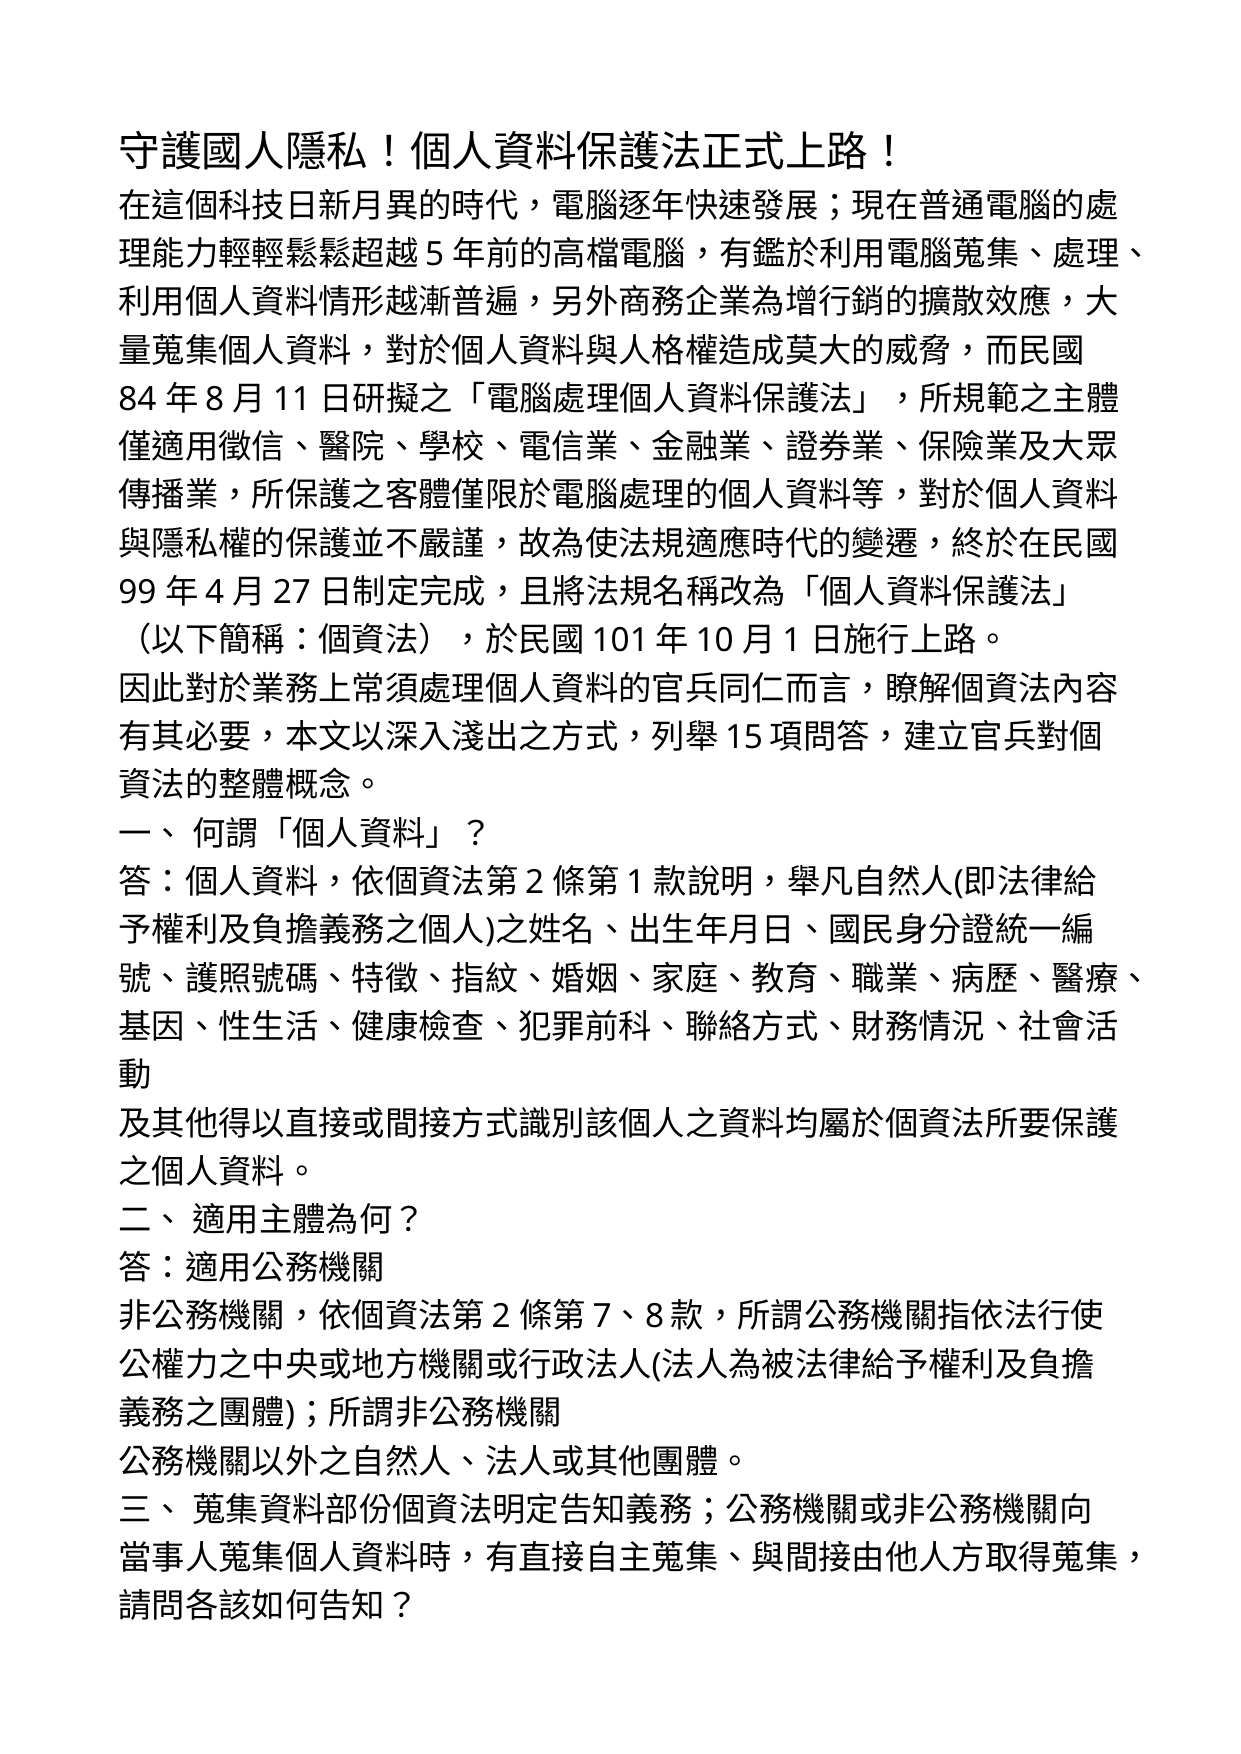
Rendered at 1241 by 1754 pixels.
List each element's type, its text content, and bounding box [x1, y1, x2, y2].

text 及其他得以直接或間接方式識別該個人之資料均屬於個資法所要保護之個人資料。 [118, 1096, 1122, 1193]
text 守護國人隱私！個人資料保護法正式上路！ [118, 118, 1122, 178]
text 公務機關以外之自然人、法人或其他團體。 [118, 1434, 1122, 1483]
text 一、 何謂「個人資料」？ [118, 806, 1122, 855]
text 因此對於業務上常須處理個人資料的官兵同仁而言，瞭解個資法內容有其必要，本文以深入淺出之方式，列舉15項問答，建立官兵對個資法的整體概念。 [118, 662, 1122, 806]
text 二、 適用主體為何？ [118, 1193, 1122, 1241]
text 在這個科技日新月異的時代，電腦逐年快速發展；現在普通電腦的處理能力輕輕鬆鬆超越5 年前的高檔電腦，有鑑於利用電腦蒐集、處理、利用個人資料情形越漸普遍，另外商務企業為增行銷的擴散效應，大量蒐集個人資料，對於個人資料與人格權造成莫大的威脅，而民國84 年8 月11 日研擬之「電腦處理個人資料保護法」，所規範之主體僅適用徵信、醫院、學校、電信業、金融業、證券業、保險業及大眾傳播業，所保護之客體僅限於電腦處理的個人資料等，對於個人資料與隱私權的保護並不嚴謹，故為使法規適應時代的變遷，終於在民國99 年4 月27 日制定完成，且將法規名稱改為「個人資料保護法」（以下簡稱：個資法），於民國101年10 月1 日施行上路。 [118, 178, 1122, 662]
text 答：個人資料，依個資法第2 條第1 款說明，舉凡自然人(即法律給予權利及負擔義務之個人)之姓名、出生年月日、國民身分證統一編號、護照號碼、特徵、指紋、婚姻、家庭、教育、職業、病歷、醫療、基因、性生活、健康檢查、犯罪前科、聯絡方式、財務情況、社會活動 [118, 855, 1122, 1096]
text 非公務機關，依個資法第2 條第7、8款，所謂公務機關指依法行使公權力之中央或地方機關或行政法人(法人為被法律給予權利及負擔義務之團體)；所謂非公務機關 [118, 1289, 1122, 1434]
text 三、 蒐集資料部份個資法明定告知義務；公務機關或非公務機關向當事人蒐集個人資料時，有直接自主蒐集、與間接由他人方取得蒐集，請問各該如何告知？ [118, 1483, 1122, 1627]
text 答：適用公務機關 [118, 1241, 1122, 1289]
